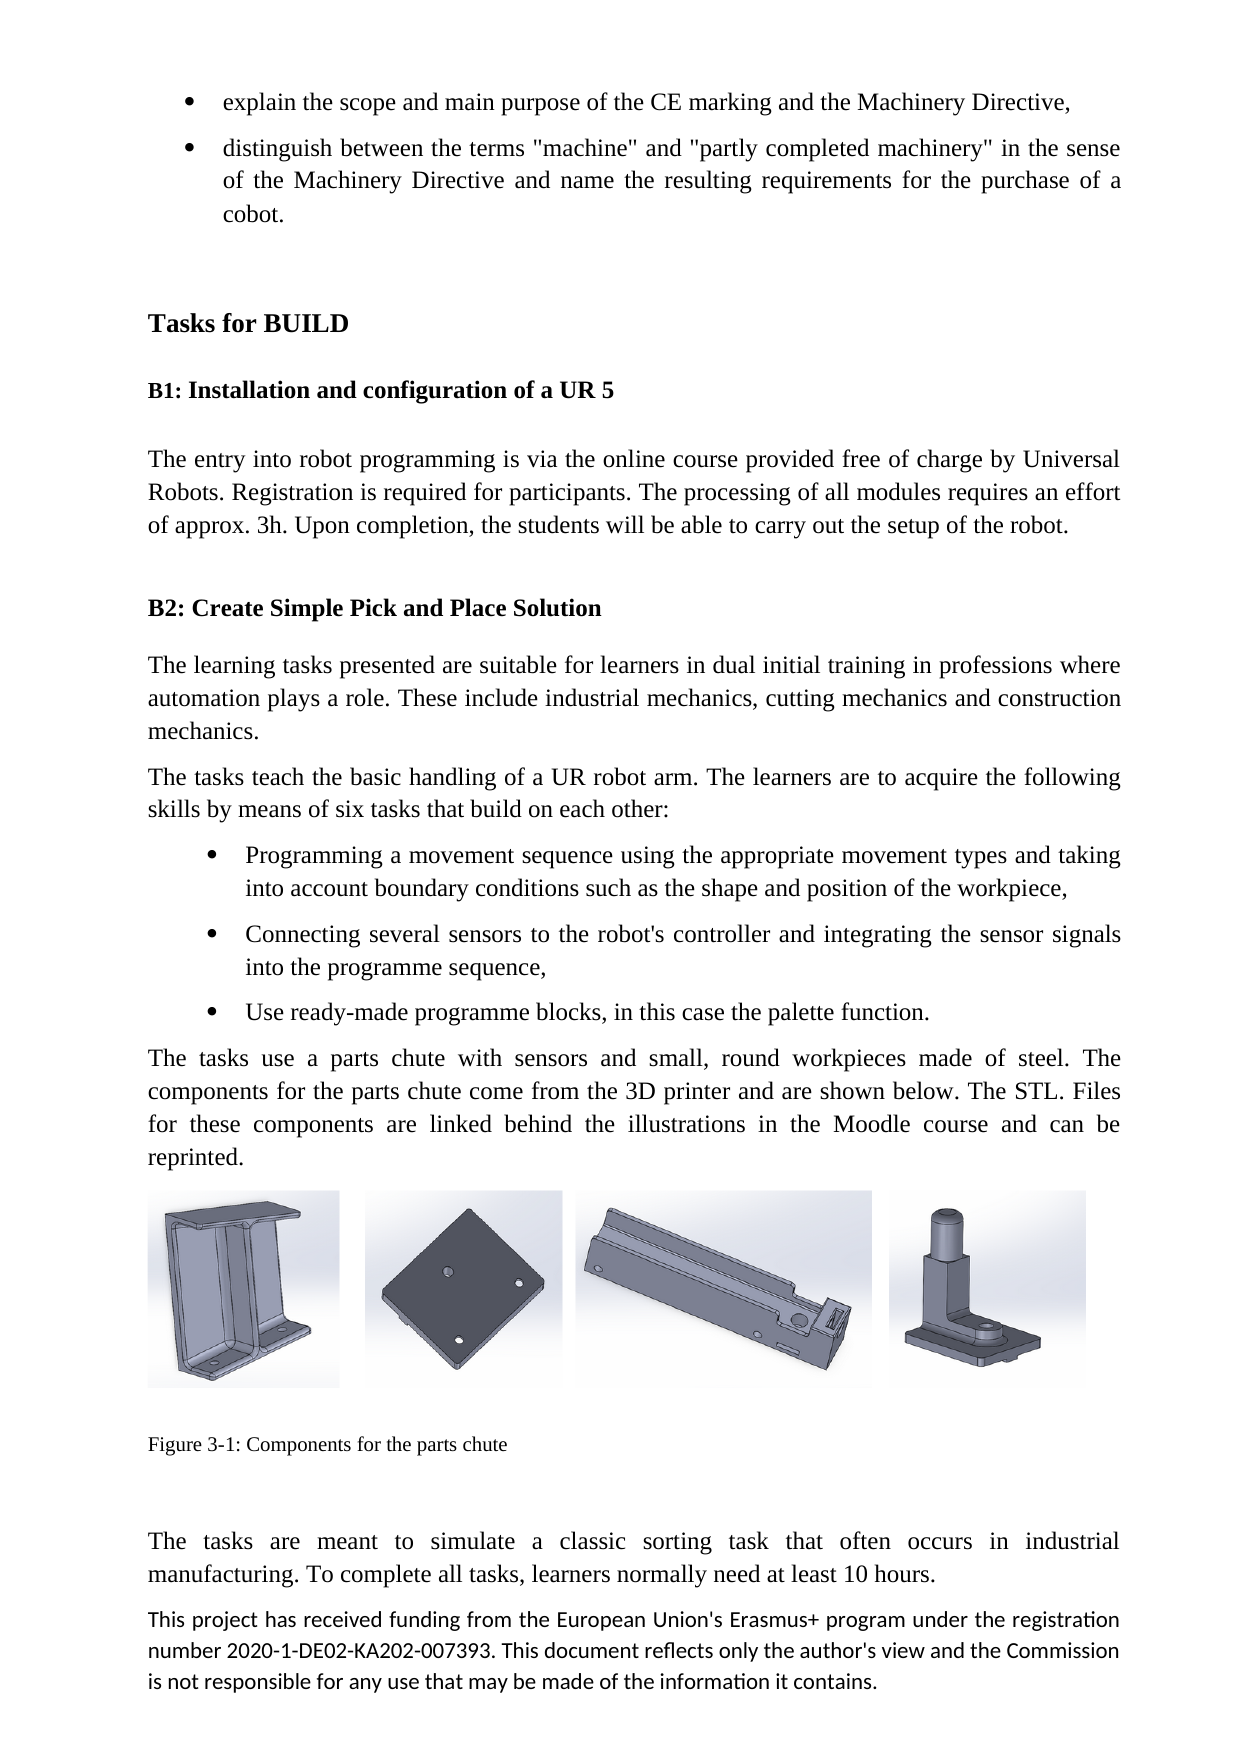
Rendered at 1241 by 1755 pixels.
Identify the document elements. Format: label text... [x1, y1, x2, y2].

text The tasks are meant to simulate a classic sorting task that often occurs in industrial manufacturing. To complete all tasks, learners normally need at least 10 hours. [148, 1526, 1122, 1588]
list Programming a movement sequence using the appropriate movement types and taking into account boundary conditions such as the shape and position of the workpiece, [208, 840, 1122, 902]
list explain the scope and main purpose of the CE marking and the Machinery Directive, [185, 87, 1122, 116]
text Figure 3‑1: Components for the parts chute [148, 1432, 1122, 1456]
text The tasks teach the basic handling of a UR robot arm. The learners are to acquire the following skills by means of six tasks that build on each other: [148, 762, 1122, 823]
list Connecting several sensors to the robot's controller and integrating the sensor signals into the programme sequence, [208, 919, 1122, 980]
text B2: Create Simple Pick and Place Solution [148, 593, 1122, 622]
list distinguish between the terms "machine" and "partly completed machinery" in the sense of the Machinery Directive and name the resulting requirements for the purchase of a cobot. [185, 133, 1122, 227]
text B1: Installation and configuration of a UR 5 [148, 375, 1122, 404]
text The entry into robot programming is via the online course provided free of charge by Universal Robots. Registration is required for participants. The processing of all modules requires an effort of approx. 3h. Upon completion, the students will be able to carry out the setup of the robot. [148, 444, 1122, 539]
text The learning tasks presented are suitable for learners in dual initial training in professions where automation plays a role. These include industrial mechanics, cutting mechanics and construction mechanics. [148, 650, 1122, 745]
list Use ready-made programme blocks, in this case the palette function. [208, 997, 1122, 1026]
text The tasks use a parts chute with sensors and small, round workpieces made of steel. The components for the parts chute come from the 3D printer and are shown below. The STL. Files for these components are linked behind the illustrations in the Moodle course and can be reprinted. [148, 1043, 1122, 1171]
subtitle Tasks for BUILD [148, 307, 1063, 338]
